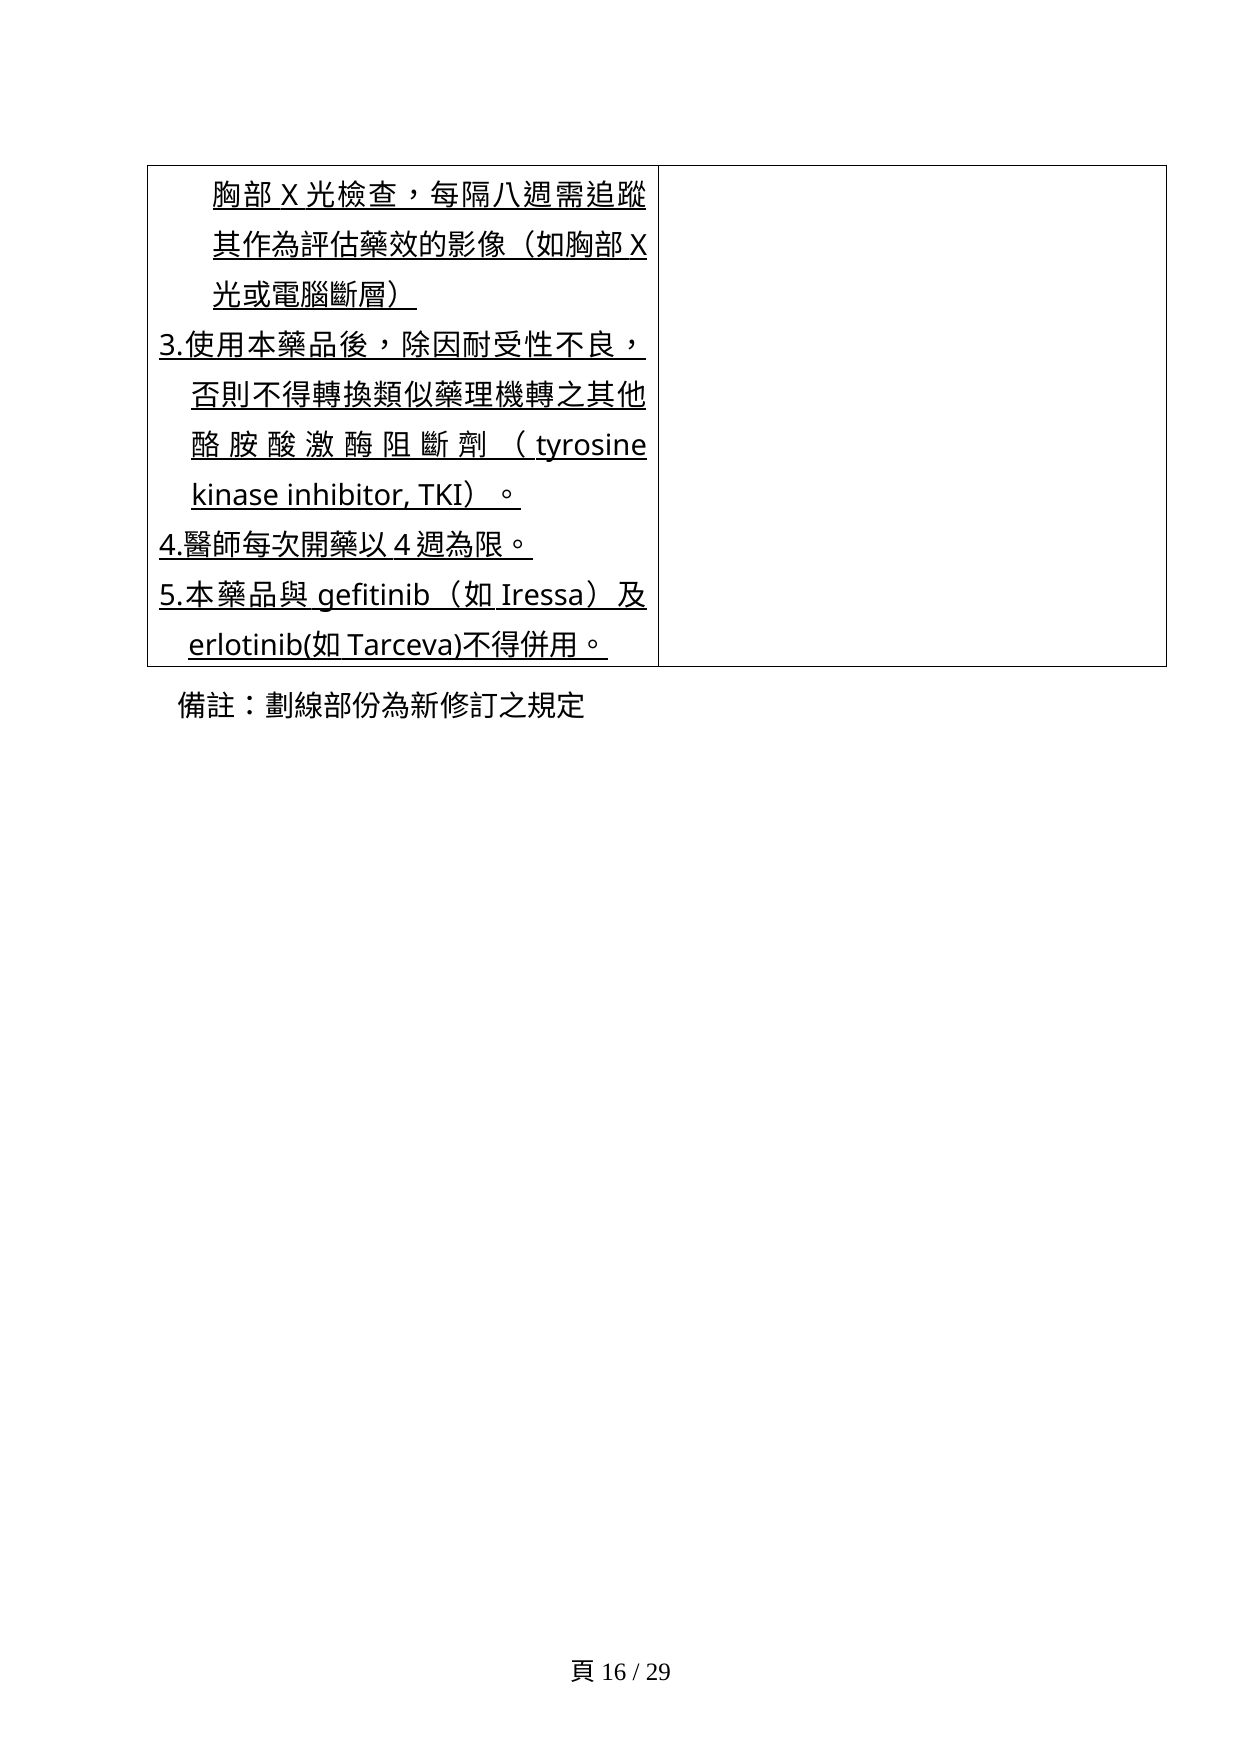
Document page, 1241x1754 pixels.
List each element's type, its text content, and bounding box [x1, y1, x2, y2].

table_cell 胸部X光檢查，每隔八週需追蹤其作為評估藥效的影像（如胸部X光或電腦斷層） 3.使用本藥品後，除因耐受性不良，否則不得轉換類似藥理機轉之其他酪胺酸激酶阻斷劑（tyrosine kinase inhibitor, TKI）。 4.醫師每次開藥以4週為限。 5.本藥品與gefitinib（如Iressa）及erlotinib(如Tarceva)不得併用。 [148, 166, 658, 666]
table_cell [659, 166, 1166, 666]
text 備註：劃線部份為新修訂之規定 [177, 667, 1092, 742]
